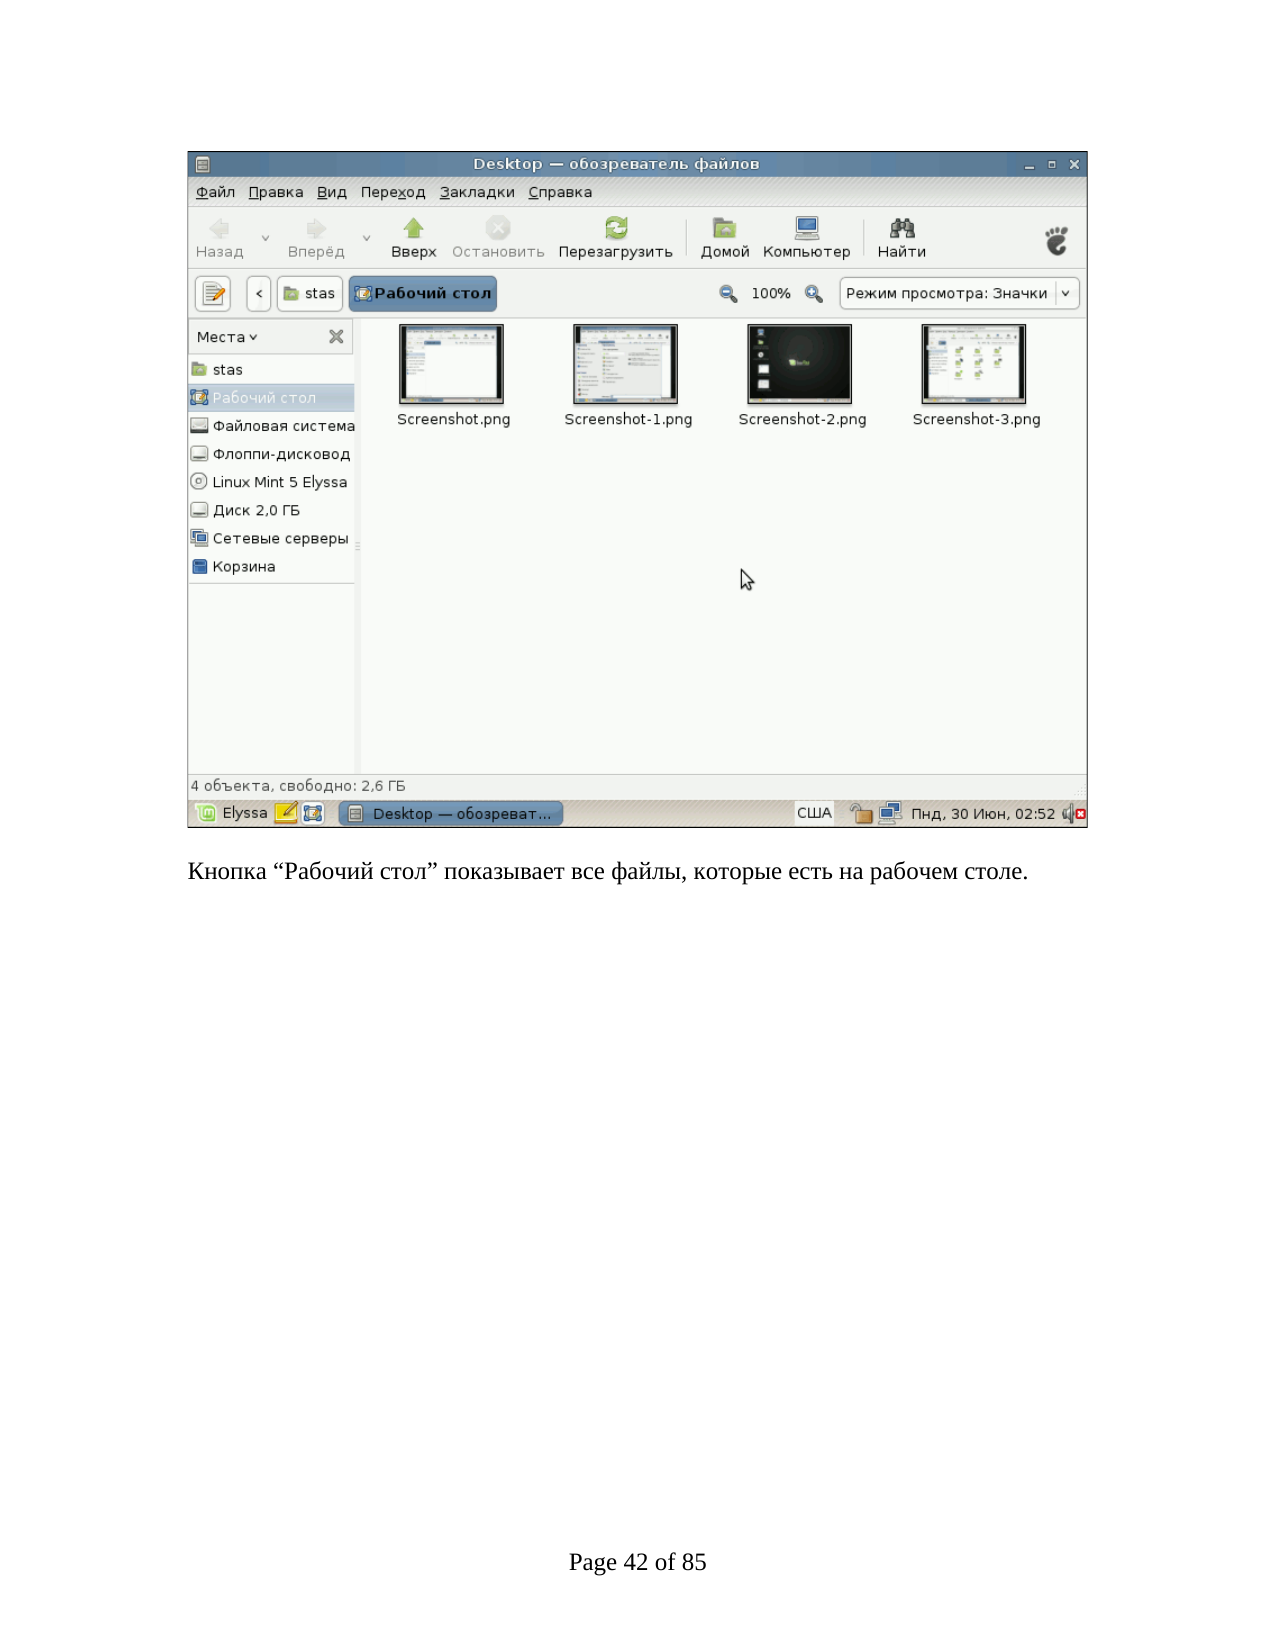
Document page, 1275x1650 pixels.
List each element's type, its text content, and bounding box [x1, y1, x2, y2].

picture [187, 151, 1088, 828]
text Кнопка “Рабочий стол” показывает все файлы, которые есть на рабочем столе. [187, 856, 1087, 885]
